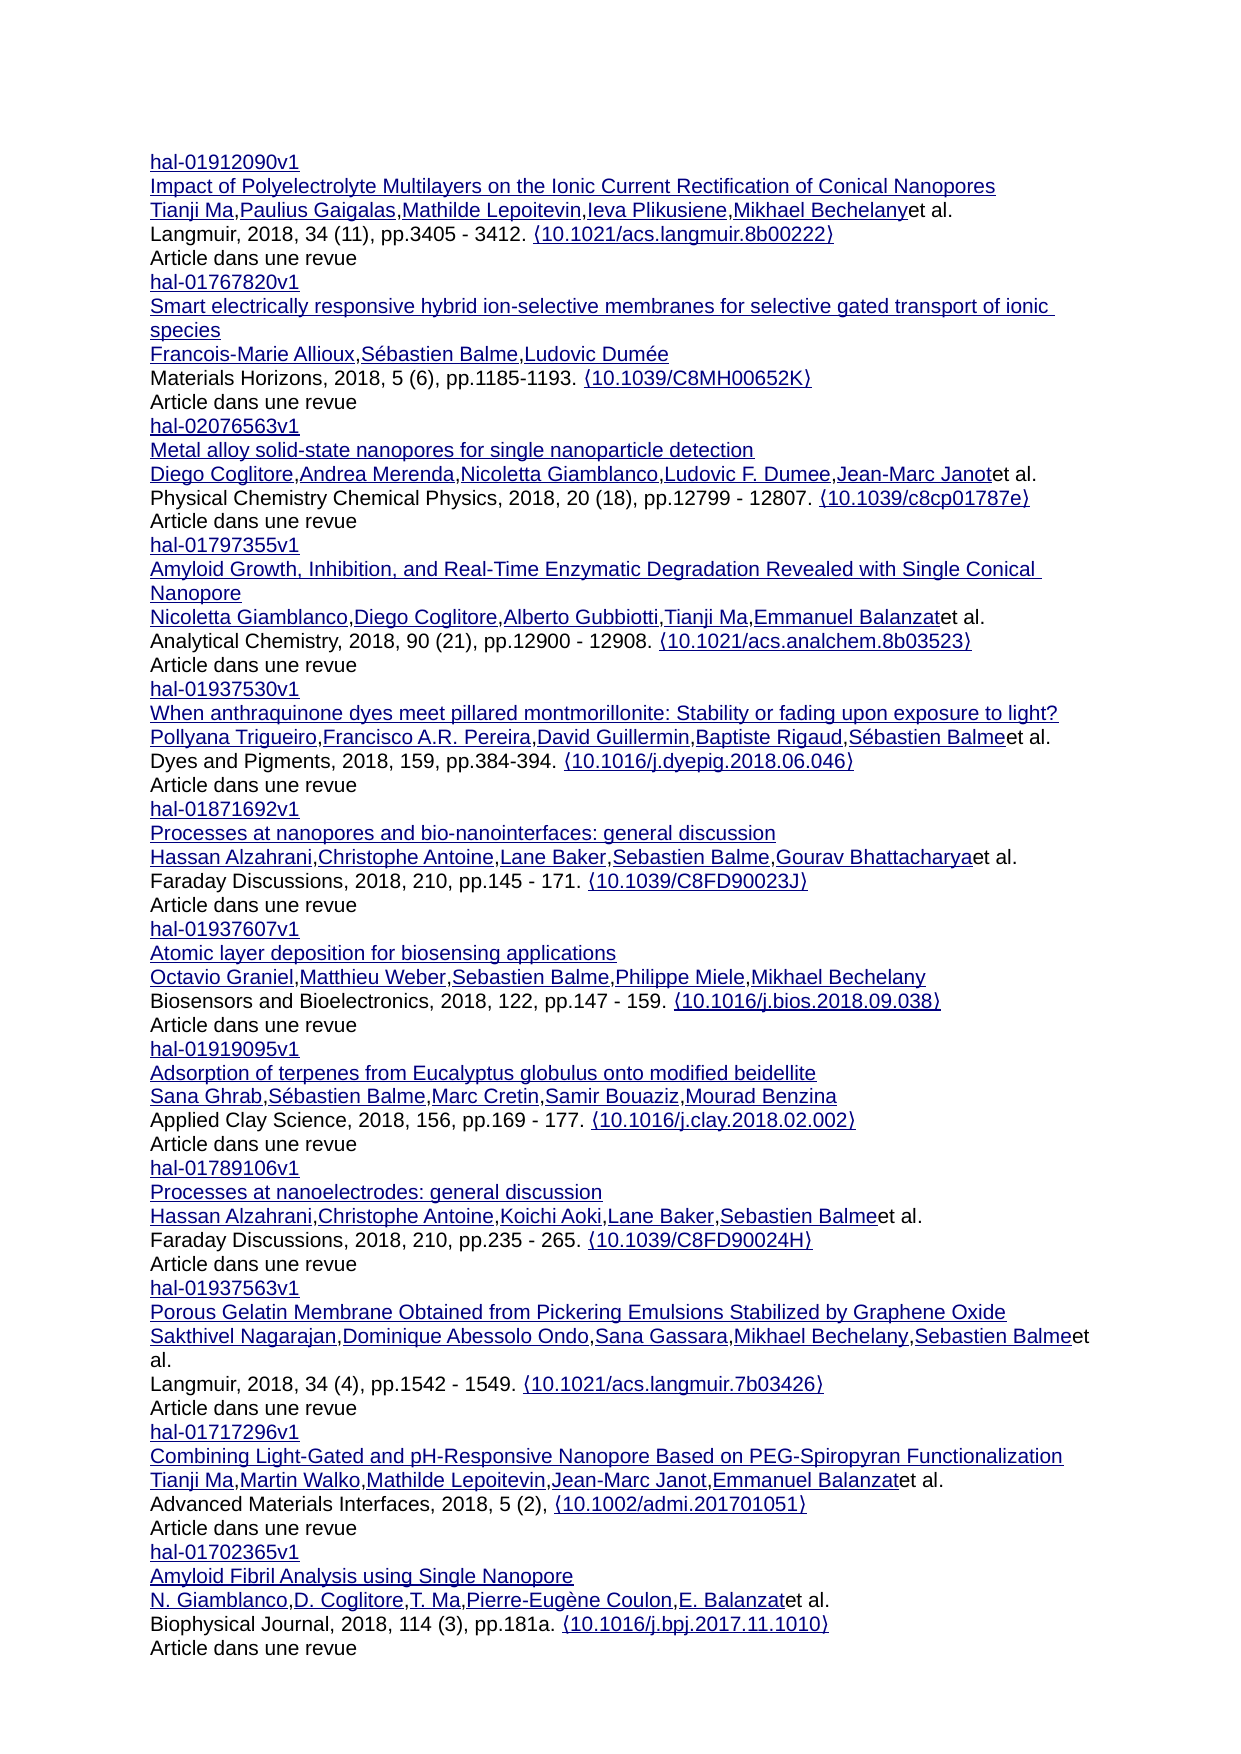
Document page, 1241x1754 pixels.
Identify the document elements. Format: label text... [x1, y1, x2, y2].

table_cell Adsorption of terpenes from Eucalyptus globulus onto modified beidellite Sana Ghrab,Sébastien Balme,Marc Cretin,Samir Bouaziz,Mourad Benzina Applied Clay Science, 2018, 156, pp.169 - 177. ⟨10.1016/j.clay.2018.02.002⟩ Article dans une revue hal-01789106v1 [150, 1060, 1090, 1180]
table_cell Processes at nanoelectrodes: general discussion Hassan Alzahrani,Christophe Antoine,Koichi Aoki,Lane Baker,Sebastien Balmeet al. Faraday Discussions, 2018, 210, pp.235 - 265. ⟨10.1039/C8FD90024H⟩ Article dans une revue hal-01937563v1 [150, 1180, 1090, 1300]
table_cell When anthraquinone dyes meet pillared montmorillonite: Stability or fading upon exposure to light? Pollyana Trigueiro,Francisco A.R. Pereira,David Guillermin,Baptiste Rigaud,Sébastien Balmeet al. Dyes and Pigments, 2018, 159, pp.384-394. ⟨10.1016/j.dyepig.2018.06.046⟩ Article dans une revue hal-01871692v1 [150, 701, 1090, 821]
table_cell Smart electrically responsive hybrid ion-selective membranes for selective gated transport of ionic species Francois-Marie Allioux,Sébastien Balme,Ludovic Dumée Materials Horizons, 2018, 5 (6), pp.1185-1193. ⟨10.1039/C8MH00652K⟩ Article dans une revue hal-02076563v1 [150, 294, 1090, 437]
table_cell Atomic layer deposition for biosensing applications Octavio Graniel,Matthieu Weber,Sebastien Balme,Philippe Miele,Mikhael Bechelany Biosensors and Bioelectronics, 2018, 122, pp.147 - 159. ⟨10.1016/j.bios.2018.09.038⟩ Article dans une revue hal-01919095v1 [150, 941, 1090, 1060]
table_cell Combining Light-Gated and pH-Responsive Nanopore Based on PEG-Spiropyran Functionalization Tianji Ma,Martin Walko,Mathilde Lepoitevin,Jean-Marc Janot,Emmanuel Balanzatet al. Advanced Materials Interfaces, 2018, 5 (2), ⟨10.1002/admi.201701051⟩ Article dans une revue hal-01702365v1 [150, 1444, 1090, 1563]
table_cell Impact of Polyelectrolyte Multilayers on the Ionic Current Rectification of Conical Nanopores Tianji Ma,Paulius Gaigalas,Mathilde Lepoitevin,Ieva Plikusiene,Mikhael Bechelanyet al. Langmuir, 2018, 34 (11), pp.3405 - 3412. ⟨10.1021/acs.langmuir.8b00222⟩ Article dans une revue hal-01767820v1 [150, 174, 1090, 294]
table_cell Processes at nanopores and bio-nanointerfaces: general discussion Hassan Alzahrani,Christophe Antoine,Lane Baker,Sebastien Balme,Gourav Bhattacharyaet al. Faraday Discussions, 2018, 210, pp.145 - 171. ⟨10.1039/C8FD90023J⟩ Article dans une revue hal-01937607v1 [150, 821, 1090, 941]
table_cell hal-01912090v1 [150, 150, 1090, 174]
table_cell Porous Gelatin Membrane Obtained from Pickering Emulsions Stabilized by Graphene Oxide Sakthivel Nagarajan,Dominique Abessolo Ondo,Sana Gassara,Mikhael Bechelany,Sebastien Balmeet al. Langmuir, 2018, 34 (4), pp.1542 - 1549. ⟨10.1021/acs.langmuir.7b03426⟩ Article dans une revue hal-01717296v1 [150, 1300, 1090, 1444]
table_cell Amyloid Fibril Analysis using Single Nanopore N. Giamblanco,D. Coglitore,T. Ma,Pierre-Eugène Coulon,E. Balanzatet al. Biophysical Journal, 2018, 114 (3), pp.181a. ⟨10.1016/j.bpj.2017.11.1010⟩ Article dans une revue [150, 1564, 1090, 1659]
table_cell Amyloid Growth, Inhibition, and Real-Time Enzymatic Degradation Revealed with Single Conical Nanopore Nicoletta Giamblanco,Diego Coglitore,Alberto Gubbiotti,Tianji Ma,Emmanuel Balanzatet al. Analytical Chemistry, 2018, 90 (21), pp.12900 - 12908. ⟨10.1021/acs.analchem.8b03523⟩ Article dans une revue hal-01937530v1 [150, 557, 1090, 701]
table_cell Metal alloy solid-state nanopores for single nanoparticle detection Diego Coglitore,Andrea Merenda,Nicoletta Giamblanco,Ludovic F. Dumee,Jean-Marc Janotet al. Physical Chemistry Chemical Physics, 2018, 20 (18), pp.12799 - 12807. ⟨10.1039/c8cp01787e⟩ Article dans une revue hal-01797355v1 [150, 438, 1090, 557]
